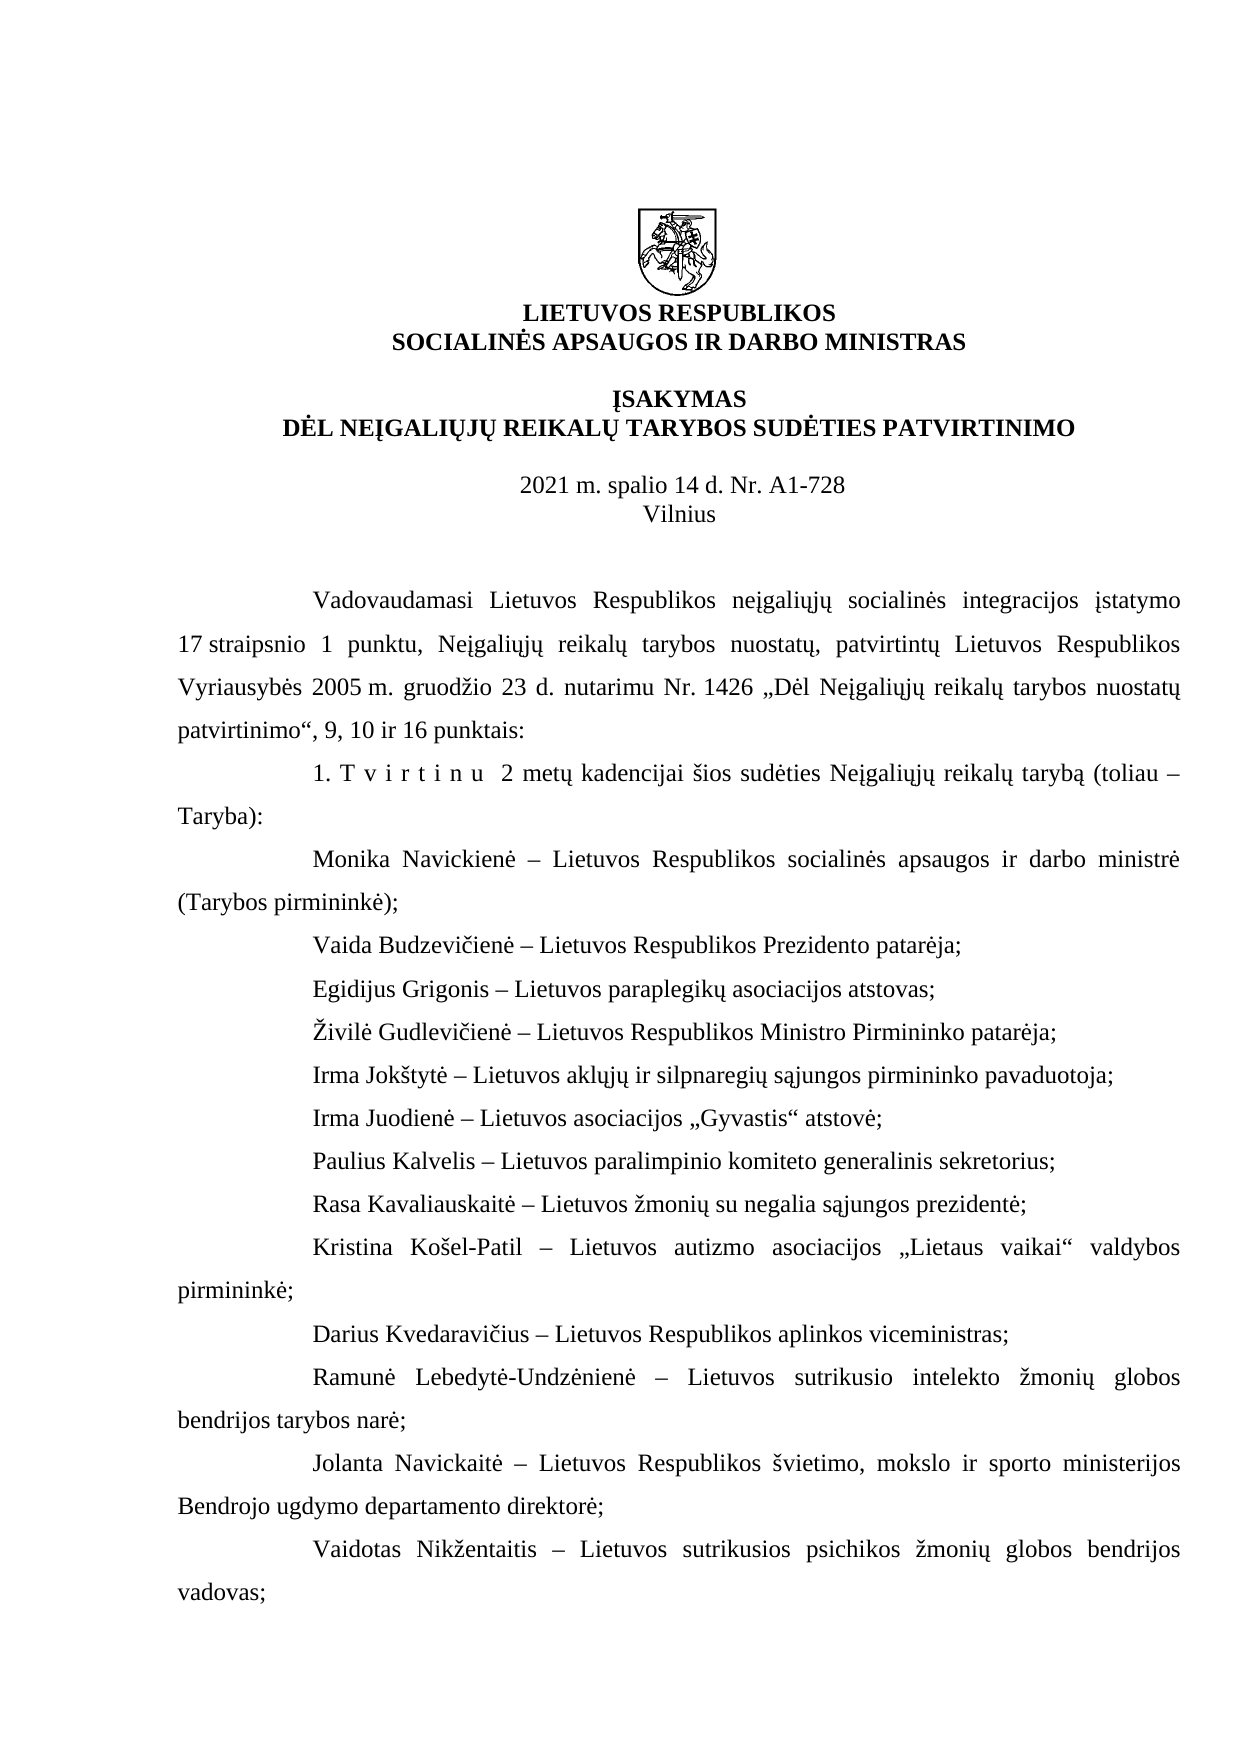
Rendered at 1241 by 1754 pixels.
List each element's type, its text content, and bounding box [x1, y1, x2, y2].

text Vadovaudamasi Lietuvos Respublikos neįgaliųjų socialinės integracijos įstatymo 17 straipsnio 1 punktu, Neįgaliųjų reikalų tarybos nuostatų, patvirtintų Lietuvos Respublikos Vyriausybės 2005 m. gruodžio 23 d. nutarimu Nr. 1426 „Dėl Neįgaliųjų reikalų tarybos nuostatų patvirtinimo“, 9, 10 ir 16 punktais: [177, 586, 1181, 744]
text Vaida Budzevičienė – Lietuvos Respublikos Prezidento patarėja; [177, 931, 1181, 959]
text Vilnius [177, 499, 1181, 528]
text Kristina Košel-Patil – Lietuvos autizmo asociacijos „Lietaus vaikai“ valdybos pirmininkė; [177, 1232, 1181, 1304]
text Irma Juodienė – Lietuvos asociacijos „Gyvastis“ atstovė; [177, 1103, 1181, 1132]
text DĖL NEĮGALIŲJŲ REIKALŲ TARYBOS SUDĖTIES PATVIRTINIMO [177, 413, 1181, 442]
text Egidijus Grigonis – Lietuvos paraplegikų asociacijos atstovas; [177, 974, 1181, 1002]
text Irma Jokštytė – Lietuvos aklųjų ir silpnaregių sąjungos pirmininko pavaduotoja; [177, 1060, 1181, 1089]
text 1. T v i r t i n u 2 metų kadencijai šios sudėties Neįgaliųjų reikalų tarybą (toliau – Taryba): [177, 758, 1181, 830]
text ĮSAKYMAS [177, 384, 1181, 413]
text Ramunė Lebedytė-Undzėnienė – Lietuvos sutrikusio intelekto žmonių globos bendrijos tarybos narė; [177, 1362, 1181, 1434]
text Vaidotas Nikžentaitis – Lietuvos sutrikusios psichikos žmonių globos bendrijos vadovas; [177, 1534, 1181, 1606]
text Živilė Gudlevičienė – Lietuvos Respublikos Ministro Pirmininko patarėja; [177, 1017, 1181, 1046]
text Rasa Kavaliauskaitė – Lietuvos žmonių su negalia sąjungos prezidentė; [177, 1189, 1181, 1218]
text SOCIALINĖS APSAUGOS IR DARBO MINISTRAS [177, 327, 1181, 356]
text LIETUVOS RESPUBLIKOS [177, 298, 1181, 327]
text Darius Kvedaravičius – Lietuvos Respublikos aplinkos viceministras; [177, 1319, 1181, 1347]
text Paulius Kalvelis – Lietuvos paralimpinio komiteto generalinis sekretorius; [177, 1146, 1181, 1175]
text Monika Navickienė – Lietuvos Respublikos socialinės apsaugos ir darbo ministrė (Tarybos pirmininkė); [177, 844, 1181, 916]
text 2021 m. spalio 14 d. Nr. A1-728 [177, 471, 1181, 499]
text Jolanta Navickaitė – Lietuvos Respublikos švietimo, mokslo ir sporto ministerijos Bendrojo ugdymo departamento direktorė; [177, 1448, 1181, 1520]
